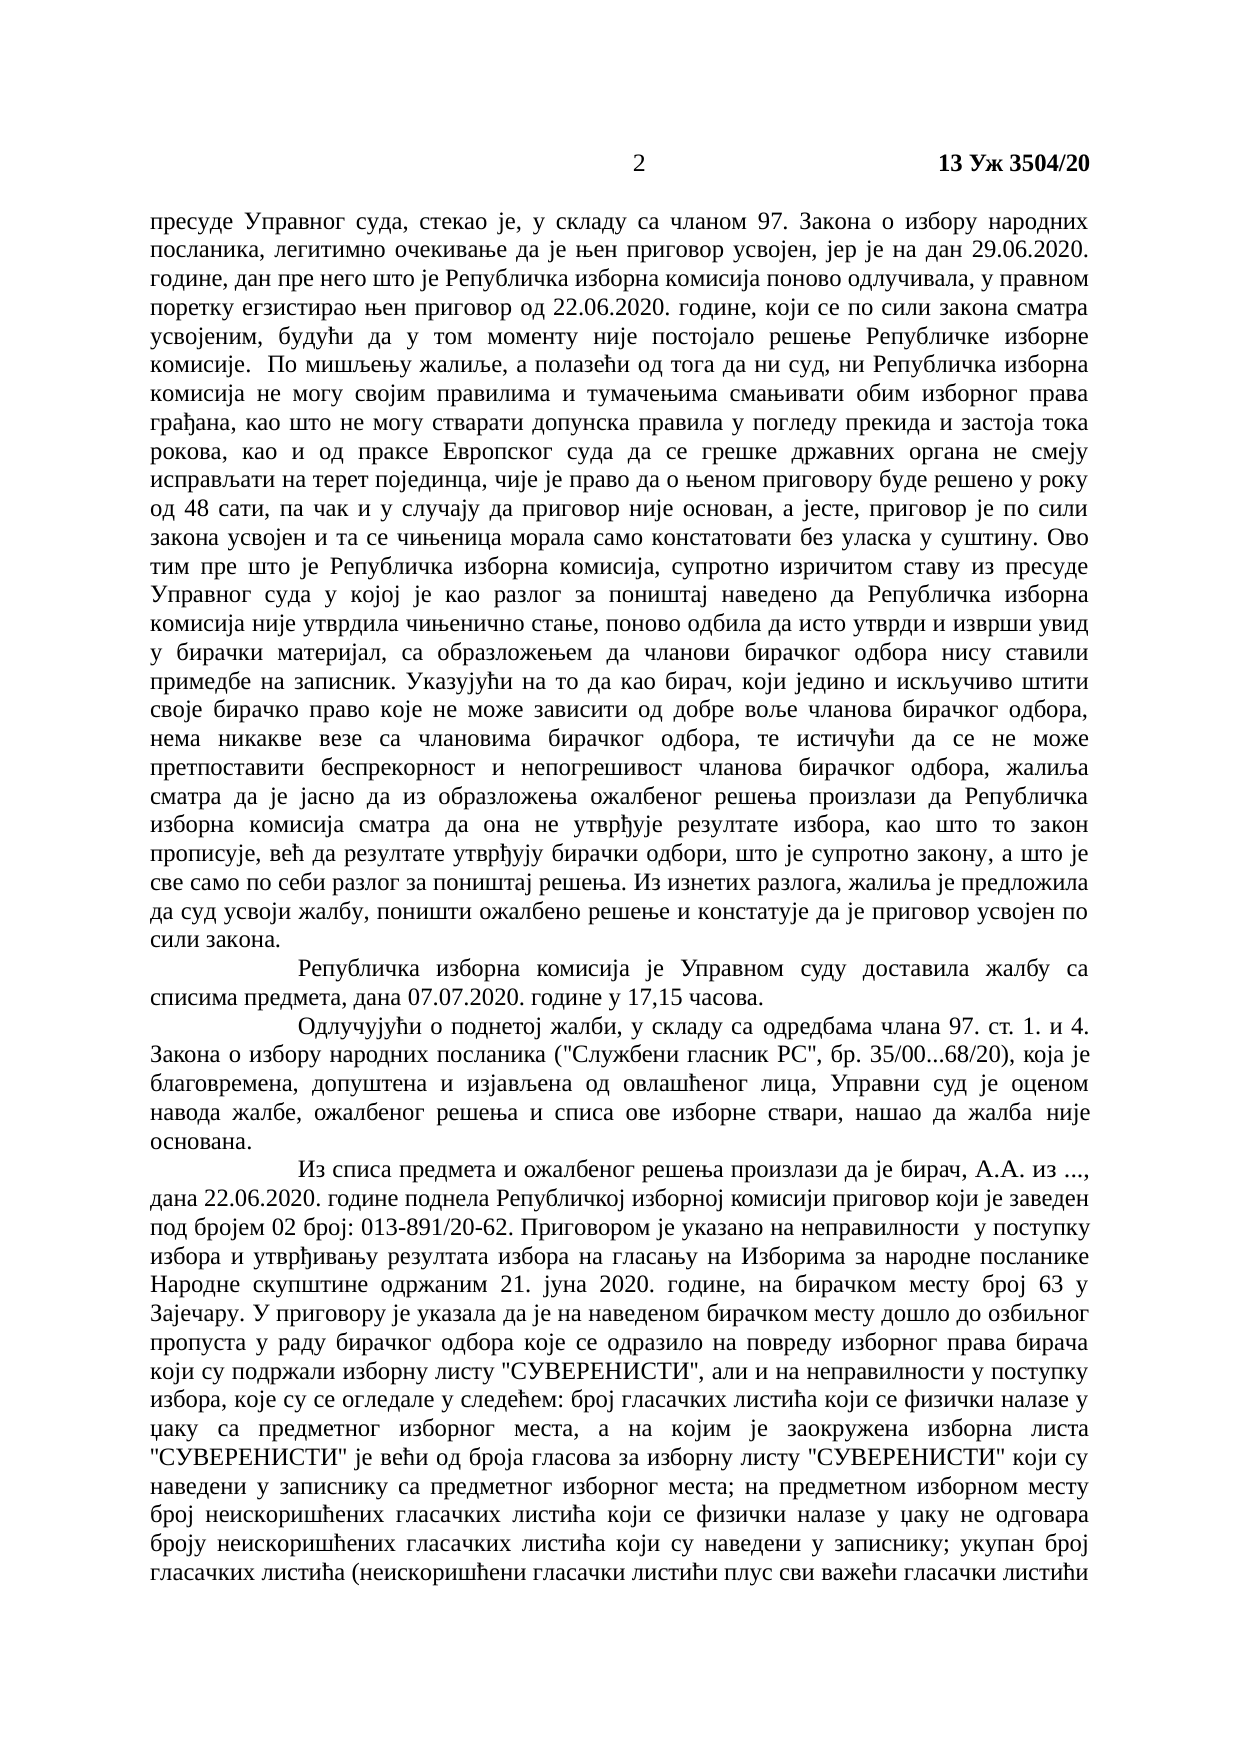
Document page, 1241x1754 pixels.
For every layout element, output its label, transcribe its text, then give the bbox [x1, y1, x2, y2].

text Републичка изборна комисија је Управном суду доставила жалбу са списима предмета, дана 07.07.2020. године у 17,15 часова. [150, 953, 1090, 1011]
text Одлучујући о поднетој жалби, у складу са одредбама члана 97. ст. 1. и 4. Закона о избору народних посланика (''Службени гласник РС'', бр. 35/00...68/20), која је благовремена, допуштена и изјављена од овлашћеног лица, Управни суд је оценом навода жалбе, ожалбеног решења и списа ове изборне ствари, нашао да жалба није основана. [150, 1011, 1090, 1154]
text пресуде Управног суда, стекао је, у складу са чланом 97. Закона о избору народних посланика, легитимно очекивање да је њен приговор усвојен, јер је на дан 29.06.2020. године, дан пре него што је Републичка изборна комисија поново одлучивала, у правном поретку егзистирао њен приговор од 22.06.2020. године, који се по сили закона сматра усвојеним, будући да у том моменту није постојало решење Републичке изборне комисије. По мишљењу жалиље, а полазећи од тога да ни суд, ни Републичка изборна комисија не могу својим правилима и тумачењима смањивати обим изборног права грађана, као што не могу стварати допунска правила у погледу прекида и застоја тока рокова, као и од праксе Европског суда да се грешке државних органа не смеју исправљати на терет појединца, чије је право да о њеном приговору буде решено у року од 48 сати, па чак и у случају да приговор није основан, а јесте, приговор је по сили закона усвојен и та се чињеница морала само констатовати без уласка у суштину. Ово тим пре што је Републичка изборна комисија, супротно изричитом ставу из пресуде Управног суда у којој је као разлог за поништај наведено да Републичка изборна комисија није утврдила чињенично стање, поново одбила да исто утврди и изврши увид у бирачки материјал, са образложењем да чланови бирачког одбора нису ставили примедбе на записник. Указујући на то да као бирач, који једино и искључиво штити своје бирачко право које не може зависити од добре воље чланова бирачког одбора, нема никакве везе са члановима бирачког одбора, те истичући да се не може претпоставити беспрекорност и непогрешивост чланова бирачког одбора, жалиља сматра да је јасно да из образложења ожалбеног решења произлази да Републичка изборна комисија сматра да она не утврђује резултате избора, као што то закон прописује, већ да резултате утврђују бирачки одбори, што је супротно закону, а што је све само по себи разлог за поништај решења. Из изнетих разлога, жалиља је предложила да суд усвоји жалбу, поништи ожалбено решење и констатује да је приговор усвојен по сили закона. [150, 206, 1090, 953]
text Из списа предмета и ожалбеног решења произлази да је бирач, A.A. из ..., дана 22.06.2020. године поднела Републичкој изборној комисији приговор који је заведен под бројем 02 број: 013-891/20-62. Приговором је указано на неправилности у поступку избора и утврђивању резултата избора на гласању на Изборима за народне посланике Народне скупштине одржаним 21. јуна 2020. године, на бирачком месту број 63 у Зајечару. У приговору је указала да је на наведеном бирачком месту дошло до озбиљног пропуста у раду бирачког одбора које се одразило на повреду изборног права бирача који су подржали изборну листу ''СУВЕРЕНИСТИ'', али и на неправилности у поступку избора, које су се огледале у следећем: број гласачких листића који се физички налазе у џаку са предметног изборног места, а на којим је заокружена изборна листа ''СУВЕРЕНИСТИ'' је већи од броја гласова за изборну листу ''СУВЕРЕНИСТИ'' који су наведени у записнику са предметног изборног места; на предметном изборном месту број неискоришћених гласачких листића који се физички налазе у џаку не одговара броју неискоришћених гласачких листића који су наведени у записнику; укупан број гласачких листића (неискоришћени гласачки листићи плус сви важећи гласачки листићи [150, 1154, 1090, 1586]
